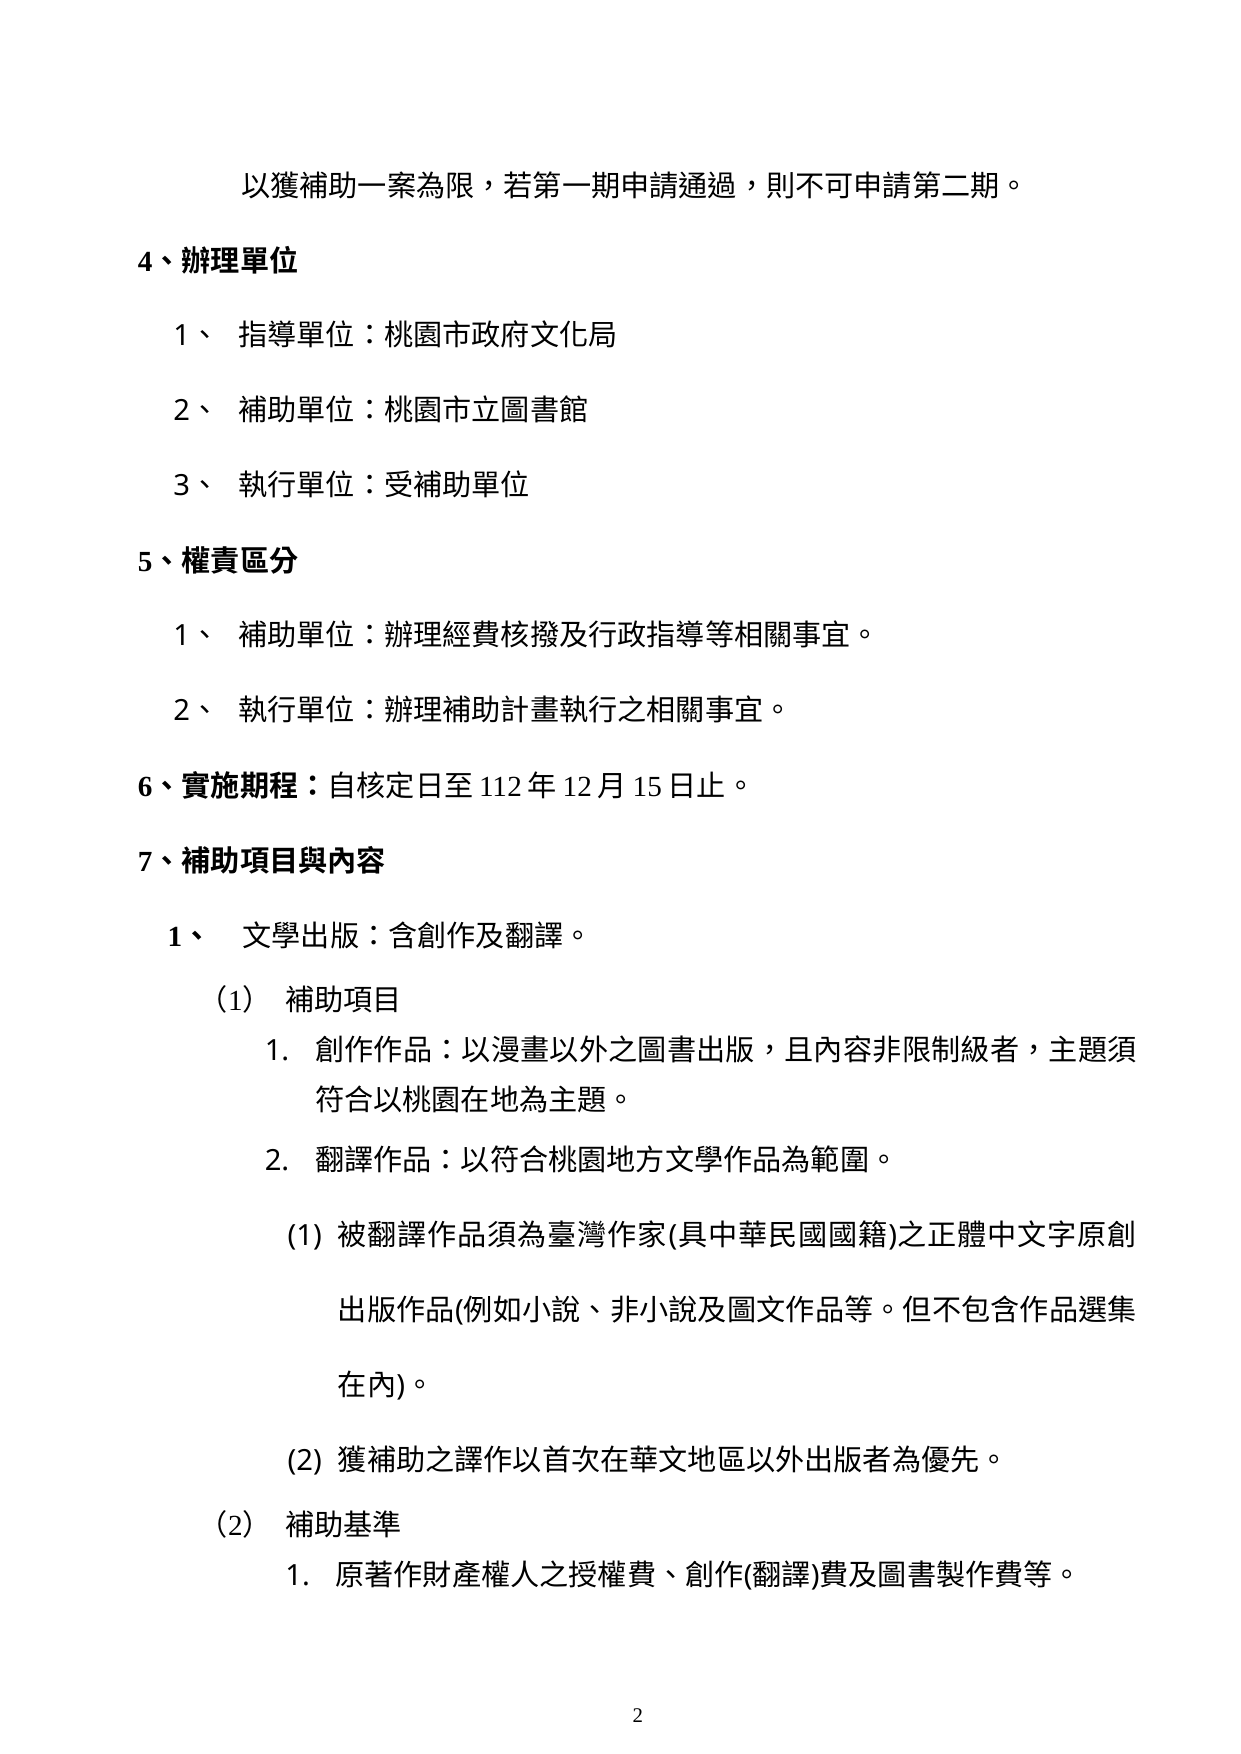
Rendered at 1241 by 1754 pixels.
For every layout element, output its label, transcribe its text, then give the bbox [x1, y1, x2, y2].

list 實施期程：自核定日至112年12月15日止。 [138, 746, 1137, 821]
list 指導單位：桃園市政府文化局 [173, 296, 1137, 371]
list 補助項目與內容 [138, 821, 1137, 896]
list 以獲補助一案為限，若第一期申請通過，則不可申請第二期。 [167, 146, 1137, 221]
list 創作作品：以漫畫以外之圖書出版，且內容非限制級者，主題須符合以桃園在地為主題。 [264, 1021, 1137, 1121]
list 文學出版：含創作及翻譯。 [167, 896, 1137, 971]
list 權責區分 [138, 521, 1137, 596]
list 翻譯作品：以符合桃園地方文學作品為範圍。 [264, 1121, 1137, 1196]
list 補助單位：桃園市立圖書館 [173, 371, 1137, 446]
list 補助單位：辦理經費核撥及行政指導等相關事宜。 [173, 596, 1137, 671]
list 被翻譯作品須為臺灣作家(具中華民國國籍)之正體中文字原創出版作品(例如小說、非小說及圖文作品等。但不包含作品選集在內)。 [287, 1196, 1137, 1421]
list 執行單位：辦理補助計畫執行之相關事宜。 [173, 671, 1137, 746]
list 執行單位：受補助單位 [173, 446, 1137, 521]
list 辦理單位 [138, 221, 1137, 296]
list 補助項目 [235, 971, 1137, 1021]
list 原著作財產權人之授權費、創作(翻譯)費及圖書製作費等。 [285, 1546, 1137, 1596]
list 補助基準 [235, 1496, 1137, 1546]
list 獲補助之譯作以首次在華文地區以外出版者為優先。 [287, 1421, 1137, 1496]
